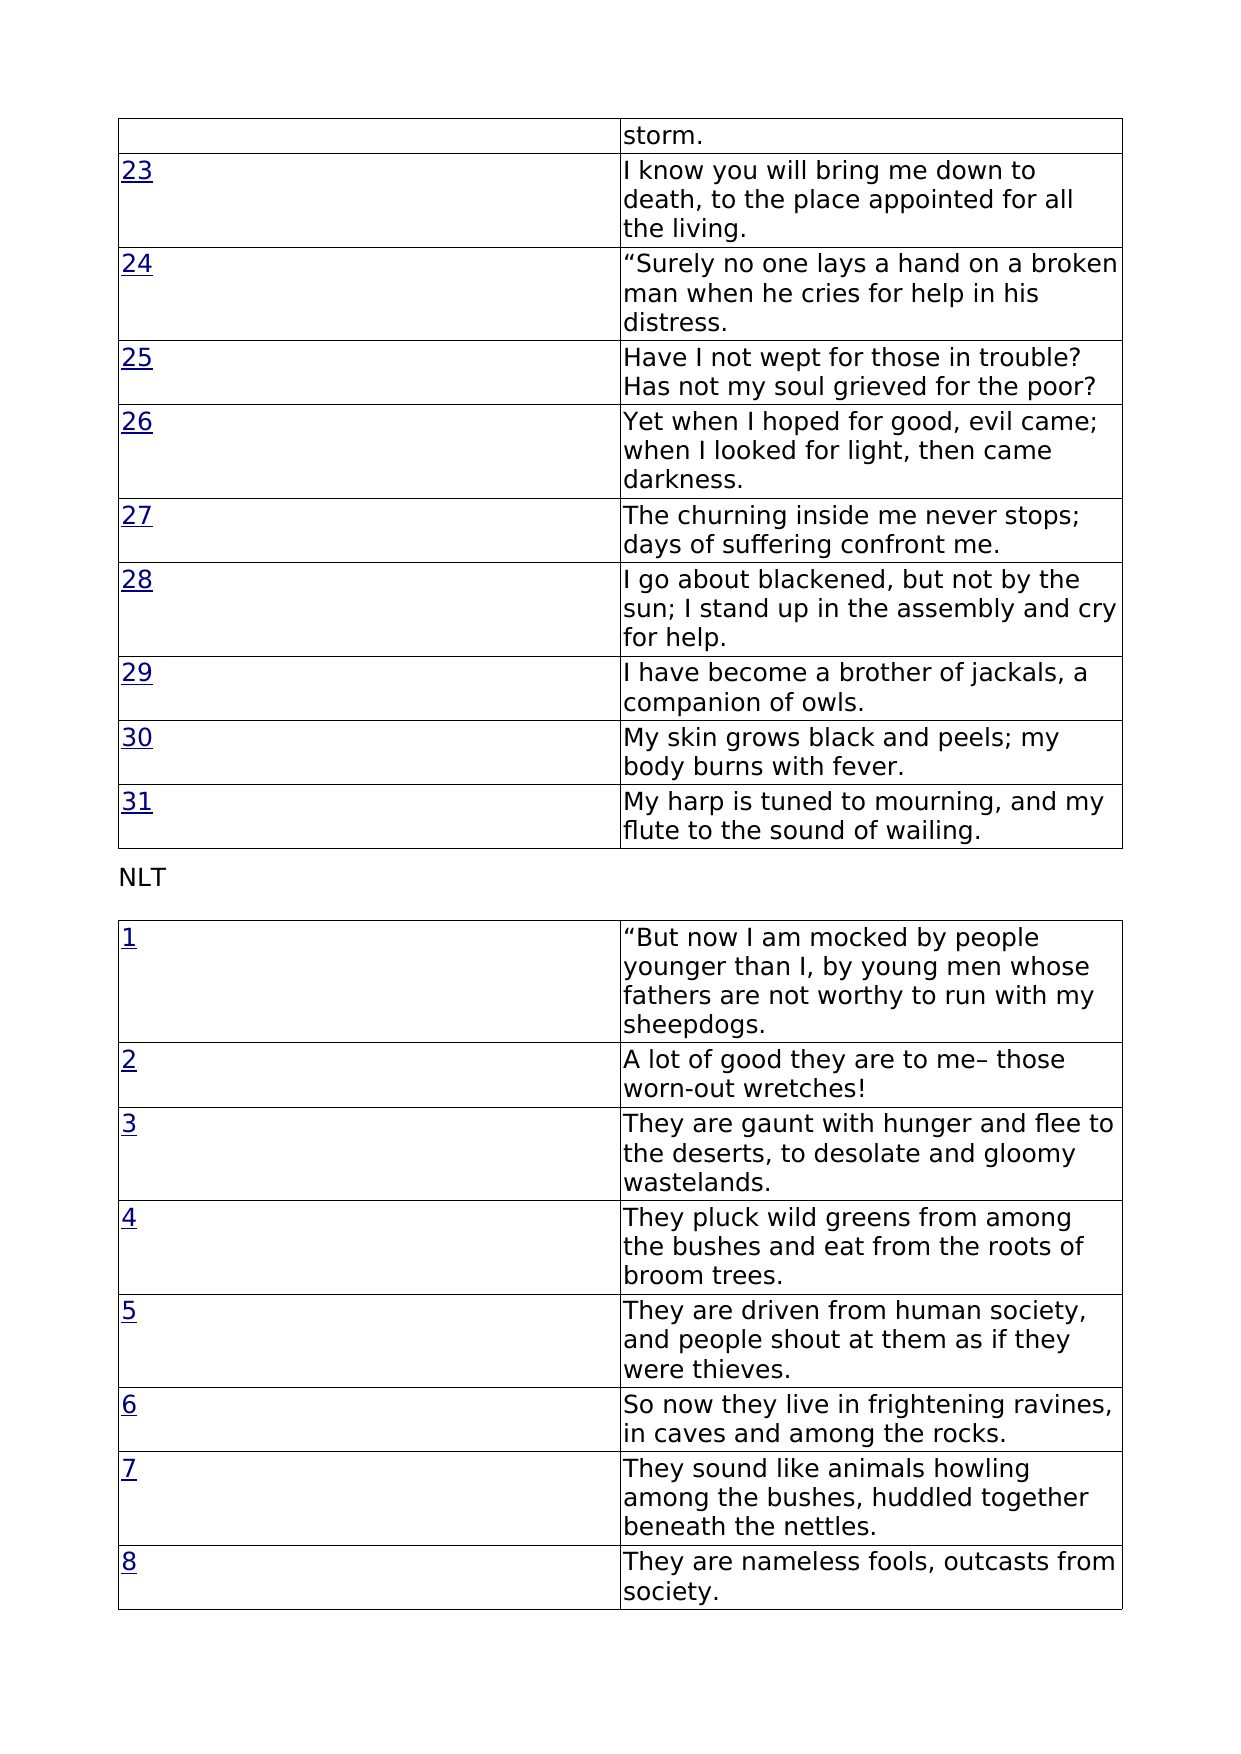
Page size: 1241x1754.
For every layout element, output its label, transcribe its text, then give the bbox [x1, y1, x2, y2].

table_cell “Surely no one lays a hand on a broken man when he cries for help in his distress. [621, 248, 1122, 340]
table_cell 24 [119, 248, 620, 340]
table_cell 23 [119, 154, 620, 247]
table_cell 6 [119, 1388, 620, 1451]
table_cell I go about blackened, but not by the sun; I stand up in the assembly and cry for help. [621, 563, 1122, 656]
table_cell 2 [119, 1043, 620, 1107]
table_header “But now I am mocked by people younger than I, by young men whose fathers are not worthy to run with my sheepdogs. [621, 921, 1122, 1042]
table_cell [119, 119, 620, 153]
table_cell They are driven from human society, and people shout at them as if they were thieves. [621, 1295, 1122, 1387]
table_cell I know you will bring me down to death, to the place appointed for all the living. [621, 154, 1122, 247]
table_header 1 [119, 921, 620, 1042]
table_cell 3 [119, 1108, 620, 1200]
table_cell Yet when I hoped for good, evil came; when I looked for light, then came darkness. [621, 405, 1122, 498]
table_cell They are nameless fools, outcasts from society. [621, 1546, 1122, 1609]
table_cell 28 [119, 563, 620, 656]
table_cell They sound like animals howling among the bushes, huddled together beneath the nettles. [621, 1452, 1122, 1544]
table_cell 4 [119, 1201, 620, 1293]
table_cell They are gaunt with hunger and flee to the deserts, to desolate and gloomy wastelands. [621, 1108, 1122, 1200]
table_cell 5 [119, 1295, 620, 1387]
table_cell So now they live in frightening ravines, in caves and among the rocks. [621, 1388, 1122, 1451]
table_cell The churning inside me never stops; days of suffering confront me. [621, 499, 1122, 562]
table_cell 27 [119, 499, 620, 562]
table_cell storm. [621, 119, 1122, 153]
table_cell A lot of good they are to me– those worn-out wretches! [621, 1043, 1122, 1107]
text NLT [118, 863, 1122, 892]
table_cell They pluck wild greens from among the bushes and eat from the roots of broom trees. [621, 1201, 1122, 1293]
table_cell I have become a brother of jackals, a companion of owls. [621, 657, 1122, 720]
table_cell 7 [119, 1452, 620, 1544]
table_cell 26 [119, 405, 620, 498]
table_cell 25 [119, 341, 620, 404]
table_cell My harp is tuned to mourning, and my flute to the sound of wailing. [621, 785, 1122, 848]
table_cell Have I not wept for those in trouble? Has not my soul grieved for the poor? [621, 341, 1122, 404]
table_cell My skin grows black and peels; my body burns with fever. [621, 721, 1122, 784]
table_cell 31 [119, 785, 620, 848]
table_cell 29 [119, 657, 620, 720]
table_cell 8 [119, 1546, 620, 1609]
table_cell 30 [119, 721, 620, 784]
